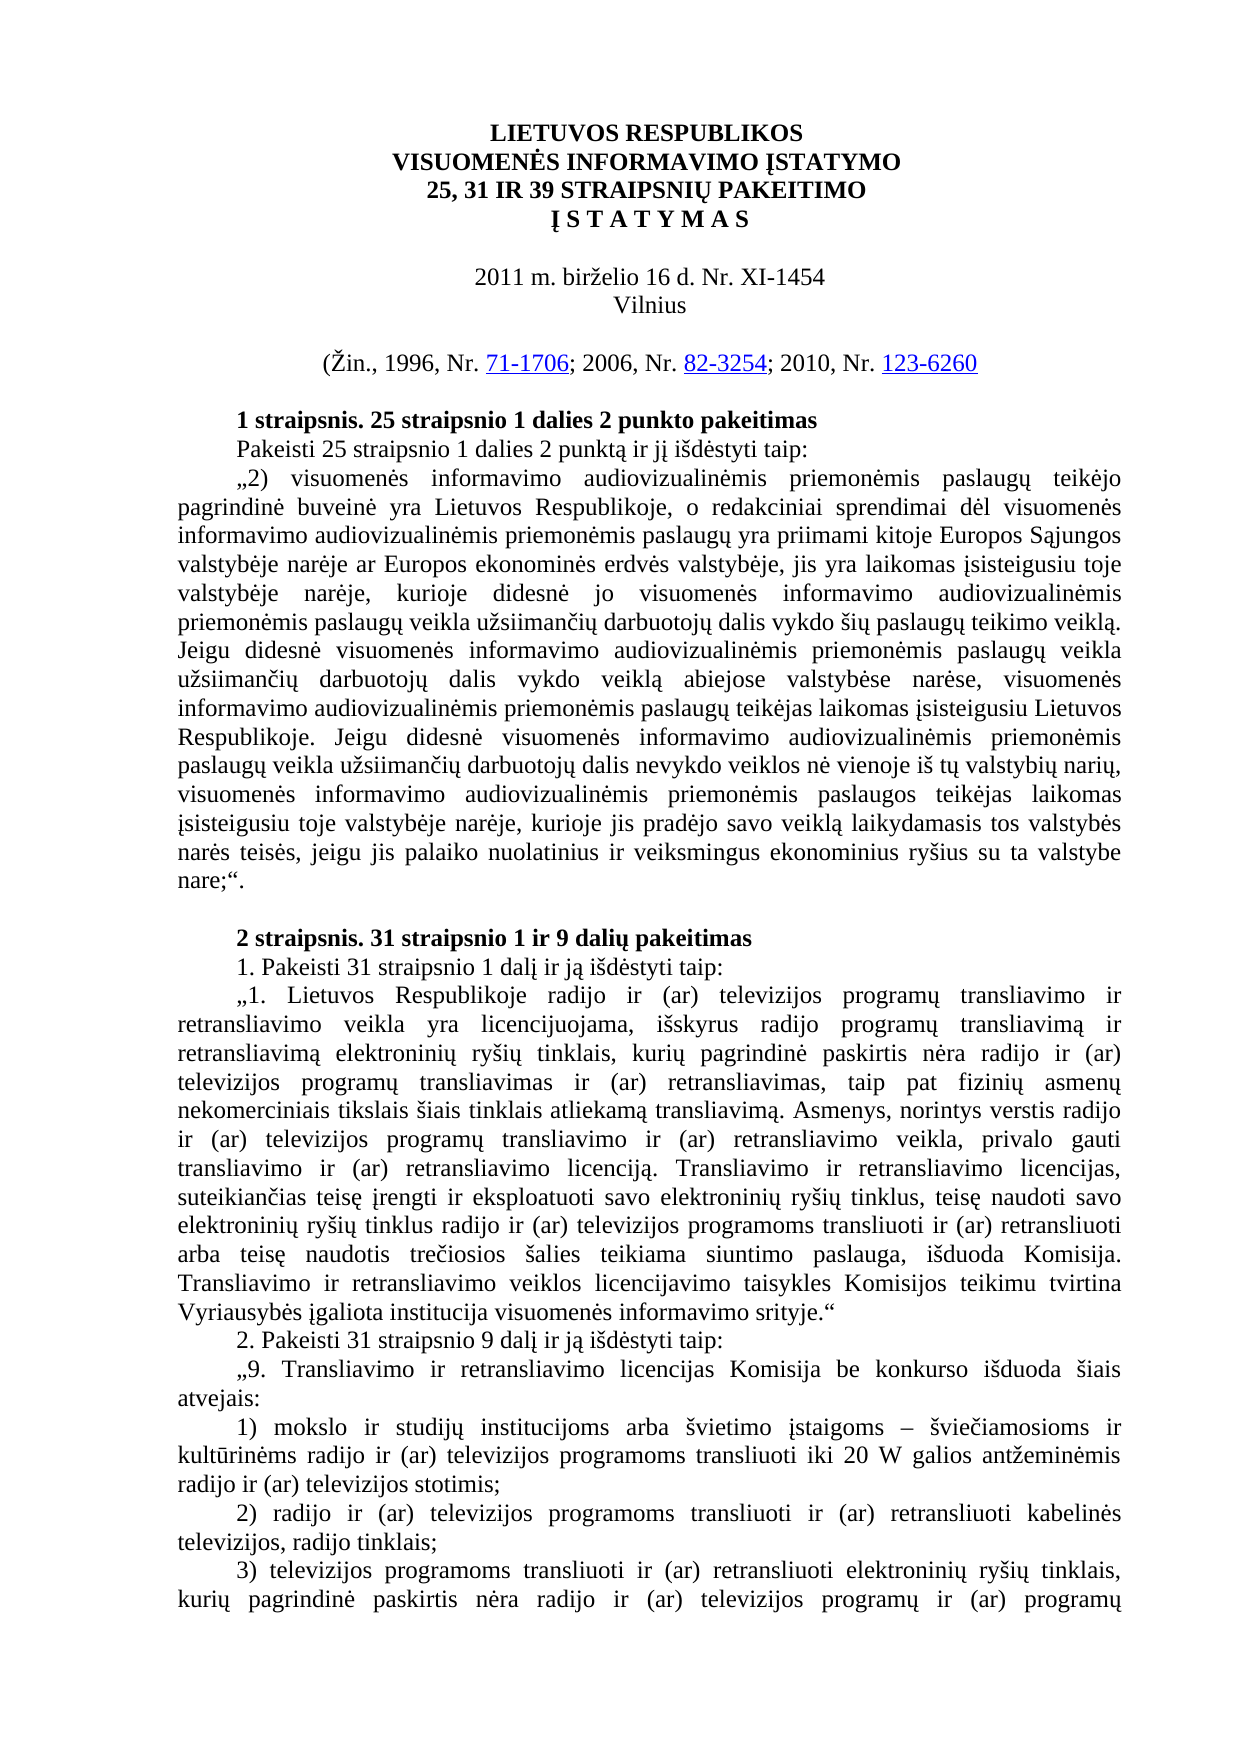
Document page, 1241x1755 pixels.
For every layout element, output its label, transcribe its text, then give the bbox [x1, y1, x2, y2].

text „9. Transliavimo ir retransliavimo licencijas Komisija be konkurso išduoda šiais atvejais: [177, 1354, 1122, 1412]
text (Žin., 1996, Nr. 71-1706; 2006, Nr. 82-3254; 2010, Nr. 123-6260 [177, 348, 1122, 377]
text „2) visuomenės informavimo audiovizualinėmis priemonėmis paslaugų teikėjo pagrindinė buveinė yra Lietuvos Respublikoje, o redakciniai sprendimai dėl visuomenės informavimo audiovizualinėmis priemonėmis paslaugų yra priimami kitoje Europos Sąjungos valstybėje narėje ar Europos ekonominės erdvės valstybėje, jis yra laikomas įsisteigusiu toje valstybėje narėje, kurioje didesnė jo visuomenės informavimo audiovizualinėmis priemonėmis paslaugų veikla užsiimančių darbuotojų dalis vykdo šių paslaugų teikimo veiklą. Jeigu didesnė visuomenės informavimo audiovizualinėmis priemonėmis paslaugų veikla užsiimančių darbuotojų dalis vykdo veiklą abiejose valstybėse narėse, visuomenės informavimo audiovizualinėmis priemonėmis paslaugų teikėjas laikomas įsisteigusiu Lietuvos Respublikoje. Jeigu didesnė visuomenės informavimo audiovizualinėmis priemonėmis paslaugų veikla užsiimančių darbuotojų dalis nevykdo veiklos nė vienoje iš tų valstybių narių, visuomenės informavimo audiovizualinėmis priemonėmis paslaugos teikėjas laikomas įsisteigusiu toje valstybėje narėje, kurioje jis pradėjo savo veiklą laikydamasis tos valstybės narės teisės, jeigu jis palaiko nuolatinius ir veiksmingus ekonominius ryšius su ta valstybe nare;“. [177, 463, 1122, 894]
text 2. Pakeisti 31 straipsnio 9 dalį ir ją išdėstyti taip: [177, 1326, 1122, 1354]
text 2) radijo ir (ar) televizijos programoms transliuoti ir (ar) retransliuoti kabelinės televizijos, radijo tinklais; [177, 1498, 1122, 1556]
text 1) mokslo ir studijų institucijoms arba švietimo įstaigoms – šviečiamosioms ir kultūrinėms radijo ir (ar) televizijos programoms transliuoti iki 20 W galios antžeminėmis radijo ir (ar) televizijos stotimis; [177, 1412, 1122, 1498]
text 1 straipsnis. 25 straipsnio 1 dalies 2 punkto pakeitimas [177, 406, 1122, 434]
text „1. Lietuvos Respublikoje radijo ir (ar) televizijos programų transliavimo ir retransliavimo veikla yra licencijuojama, išskyrus radijo programų transliavimą ir retransliavimą elektroninių ryšių tinklais, kurių pagrindinė paskirtis nėra radijo ir (ar) televizijos programų transliavimas ir (ar) retransliavimas, taip pat fizinių asmenų nekomerciniais tikslais šiais tinklais atliekamą transliavimą. Asmenys, norintys verstis radijo ir (ar) televizijos programų transliavimo ir (ar) retransliavimo veikla, privalo gauti transliavimo ir (ar) retransliavimo licenciją. Transliavimo ir retransliavimo licencijas, suteikiančias teisę įrengti ir eksploatuoti savo elektroninių ryšių tinklus, teisę naudoti savo elektroninių ryšių tinklus radijo ir (ar) televizijos programoms transliuoti ir (ar) retransliuoti arba teisę naudotis trečiosios šalies teikiama siuntimo paslauga, išduoda Komisija. Transliavimo ir retransliavimo veiklos licencijavimo taisykles Komisijos teikimu tvirtina Vyriausybės įgaliota institucija visuomenės informavimo srityje.“ [177, 981, 1122, 1326]
text LIETUVOS RESPUBLIKOS [177, 118, 1122, 147]
text 2011 m. birželio 16 d. Nr. XI-1454 [177, 262, 1122, 291]
text 1. Pakeisti 31 straipsnio 1 dalį ir ją išdėstyti taip: [177, 952, 1122, 981]
text ĮSTATYMAS [177, 204, 1122, 233]
text 3) televizijos programoms transliuoti ir (ar) retransliuoti elektroninių ryšių tinklais, kurių pagrindinė paskirtis nėra radijo ir (ar) televizijos programų ir (ar) programų [177, 1556, 1122, 1613]
text Vilnius [177, 291, 1122, 319]
text 25, 31 IR 39 STRAIPSNIŲ PAKEITIMO [177, 176, 1122, 204]
text VISUOMENĖS INFORMAVIMO ĮSTATYMO [177, 147, 1122, 176]
text 2 straipsnis. 31 straipsnio 1 ir 9 dalių pakeitimas [177, 923, 1122, 952]
text Pakeisti 25 straipsnio 1 dalies 2 punktą ir jį išdėstyti taip: [177, 434, 1122, 463]
